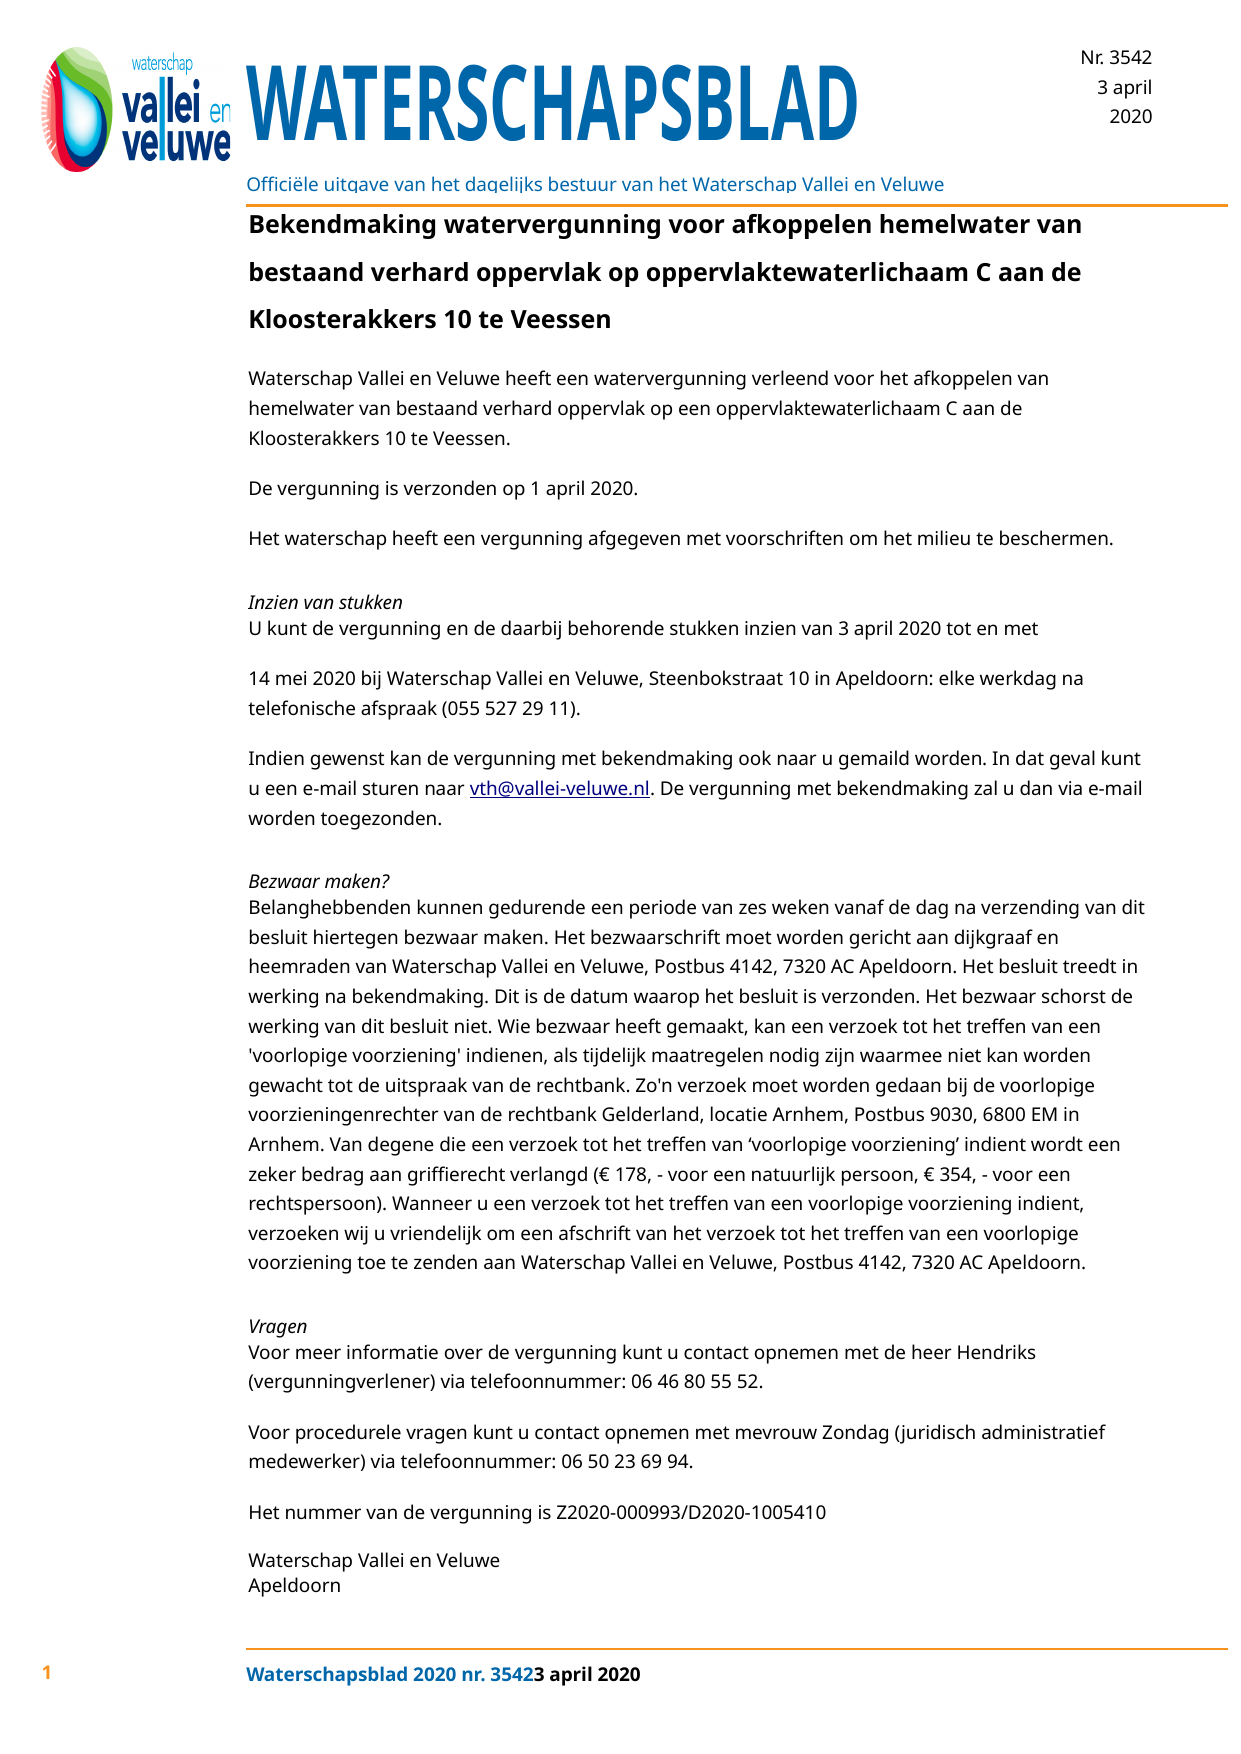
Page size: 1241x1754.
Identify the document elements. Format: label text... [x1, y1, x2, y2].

text 14 mei 2020 bij Waterschap Vallei en Veluwe, Steenbokstraat 10 in Apeldoorn: elke werkdag na telefonische afspraak (055 527 29 11). [248, 666, 1152, 721]
text Waterschap Vallei en Veluwe heeft een watervergunning verleend voor het afkoppelen van hemelwater van bestaand verhard oppervlak op een oppervlaktewaterlichaam C aan de Kloosterakkers 10 te Veessen. [248, 366, 1152, 450]
text Apeldoorn [248, 1573, 1152, 1598]
text Indien gewenst kan de vergunning met bekendmaking ook naar u gemaild worden. In dat geval kunt u een e-mail sturen naar vth@vallei-veluwe.nl. De vergunning met bekendmaking zal u dan via e-mail worden toegezonden. [248, 746, 1152, 831]
text Bezwaar maken? [248, 869, 1152, 894]
picture [41, 47, 231, 172]
text Het nummer van de vergunning is Z2020-000993/D2020-1005410 [248, 1499, 1152, 1525]
text U kunt de vergunning en de daarbij behorende stukken inzien van 3 april 2020 tot en met [248, 615, 1152, 641]
text Voor meer informatie over de vergunning kunt u contact opnemen met de heer Hendriks (vergunningverlener) via telefoonnummer: 06 46 80 55 52. [248, 1339, 1152, 1394]
text Inzien van stukken [248, 589, 1152, 615]
text Het waterschap heeft een vergunning afgegeven met voorschriften om het milieu te beschermen. [248, 526, 1152, 551]
text Bekendmaking watervergunning voor afkoppelen hemelwater van bestaand verhard oppervlak op oppervlaktewaterlichaam C aan de Kloosterakkers 10 te Veessen [248, 207, 1152, 336]
text Voor procedurele vragen kunt u contact opnemen met mevrouw Zondag (juridisch administratief medewerker) via telefoonnummer: 06 50 23 69 94. [248, 1419, 1152, 1474]
text Vragen [248, 1313, 1152, 1339]
text De vergunning is verzonden op 1 april 2020. [248, 475, 1152, 501]
text Waterschap Vallei en Veluwe [248, 1547, 1152, 1573]
text Belanghebbenden kunnen gedurende een periode van zes weken vanaf de dag na verzending van dit besluit hiertegen bezwaar maken. Het bezwaarschrift moet worden gericht aan dijkgraaf en heemraden van Waterschap Vallei en Veluwe, Postbus 4142, 7320 AC Apeldoorn. Het besluit treedt in werking na bekendmaking. Dit is de datum waarop het besluit is verzonden. Het bezwaar schorst de werking van dit besluit niet. Wie bezwaar heeft gemaakt, kan een verzoek tot het treffen van een 'voorlopige voorziening' indienen, als tijdelijk maatregelen nodig zijn waarmee niet kan worden gewacht tot de uitspraak van de rechtbank. Zo'n verzoek moet worden gedaan bij de voorlopige voorzieningenrechter van de rechtbank Gelderland, locatie Arnhem, Postbus 9030, 6800 EM in Arnhem. Van degene die een verzoek tot het treffen van ‘voorlopige voorziening’ indient wordt een zeker bedrag aan griffierecht verlangd (€ 178, - voor een natuurlijk persoon, € 354, - voor een rechtspersoon). Wanneer u een verzoek tot het treffen van een voorlopige voorziening indient, verzoeken wij u vriendelijk om een afschrift van het verzoek tot het treffen van een voorlopige voorziening toe te zenden aan Waterschap Vallei en Veluwe, Postbus 4142, 7320 AC Apeldoorn. [248, 894, 1152, 1275]
